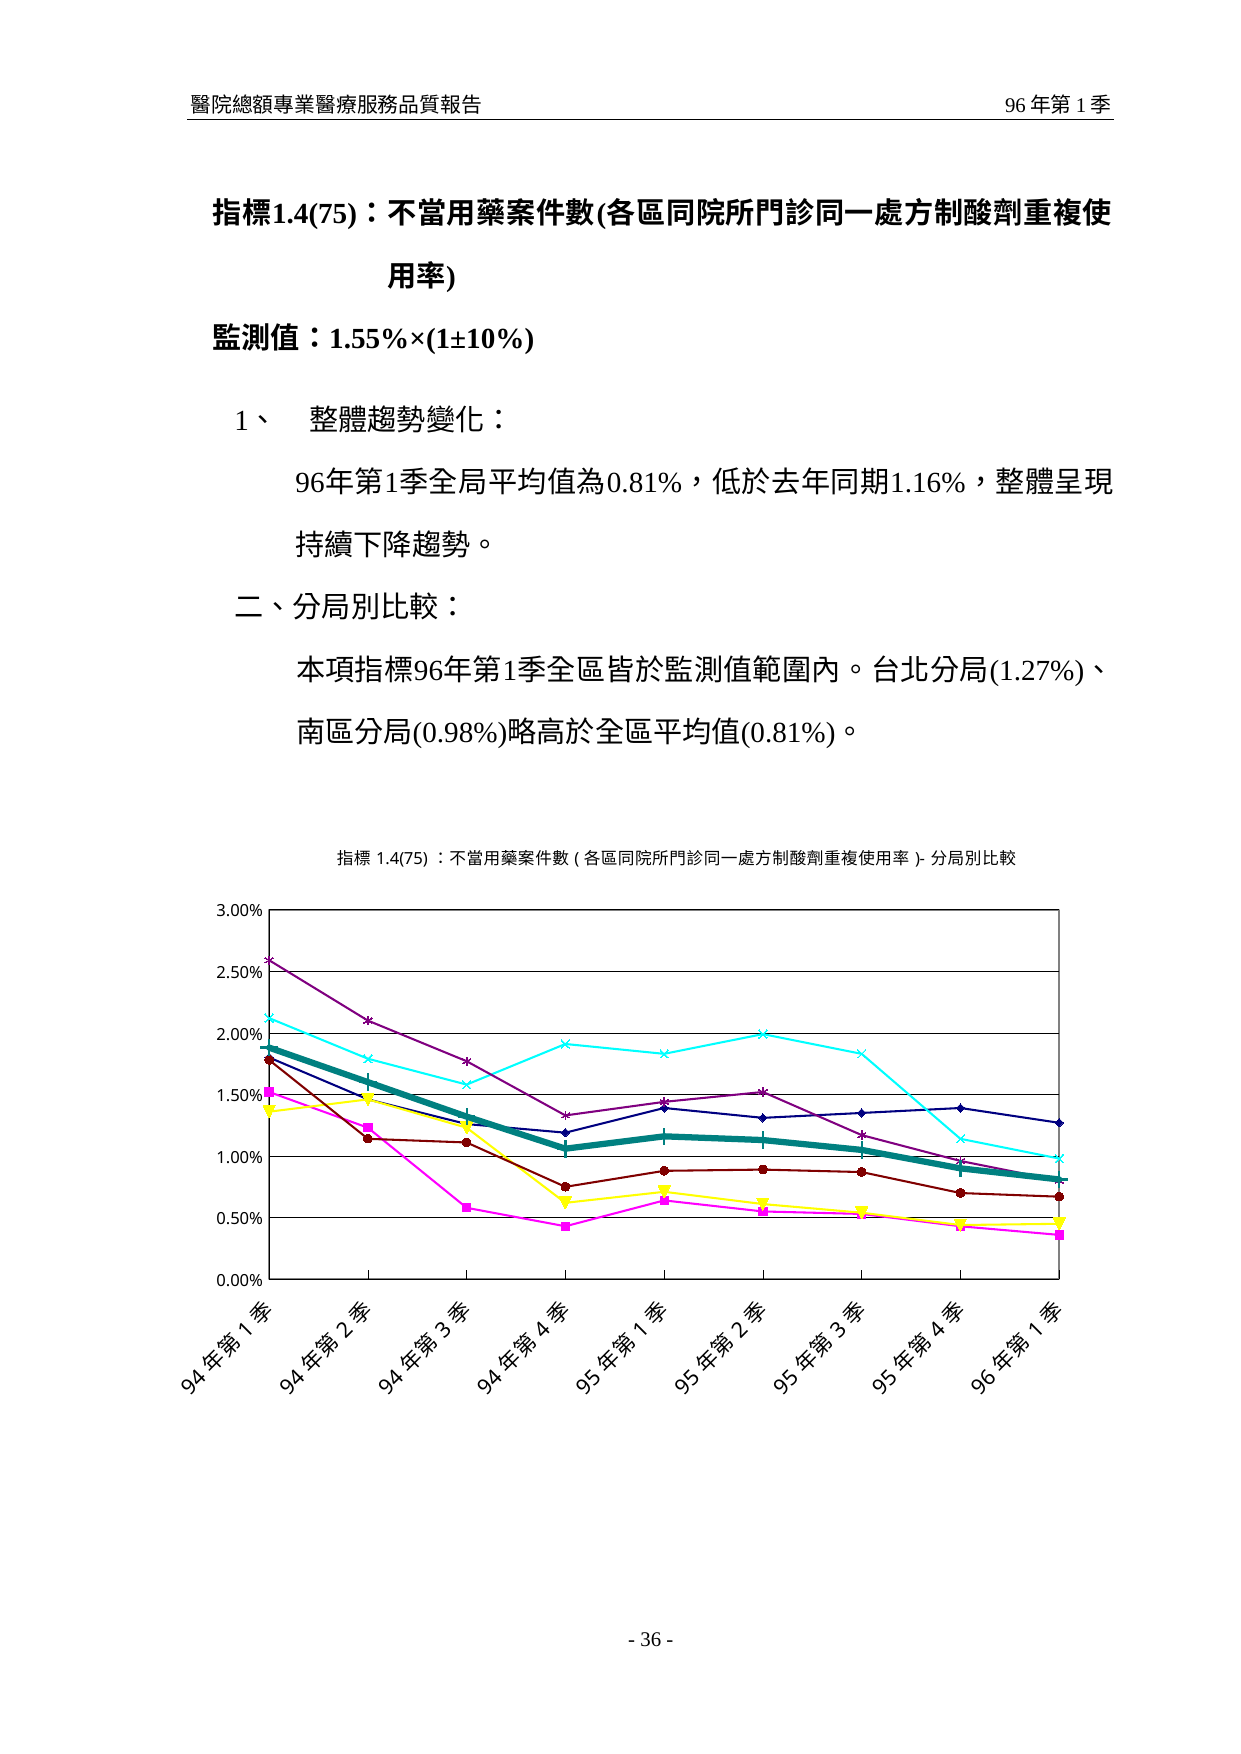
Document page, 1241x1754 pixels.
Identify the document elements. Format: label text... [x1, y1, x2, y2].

text 本項指標96年第1季全區皆於監測值範圍內。台北分局(1.27%)、南區分局(0.98%)略高於全區平均值(0.81%)。 [296, 626, 1114, 751]
list 整體趨勢變化： [234, 376, 1114, 438]
text 二、分局別比較： [234, 563, 1114, 626]
text 指標1.4(75)：不當用藥案件數(各區同院所門診同一處方制酸劑重複使用率) [212, 169, 1114, 294]
text 監測值：1.55%×(1±10%) [212, 294, 1114, 357]
text 96年第1季全局平均值為0.81%，低於去年同期1.16%，整體呈現持續下降趨勢。 [295, 438, 1114, 563]
